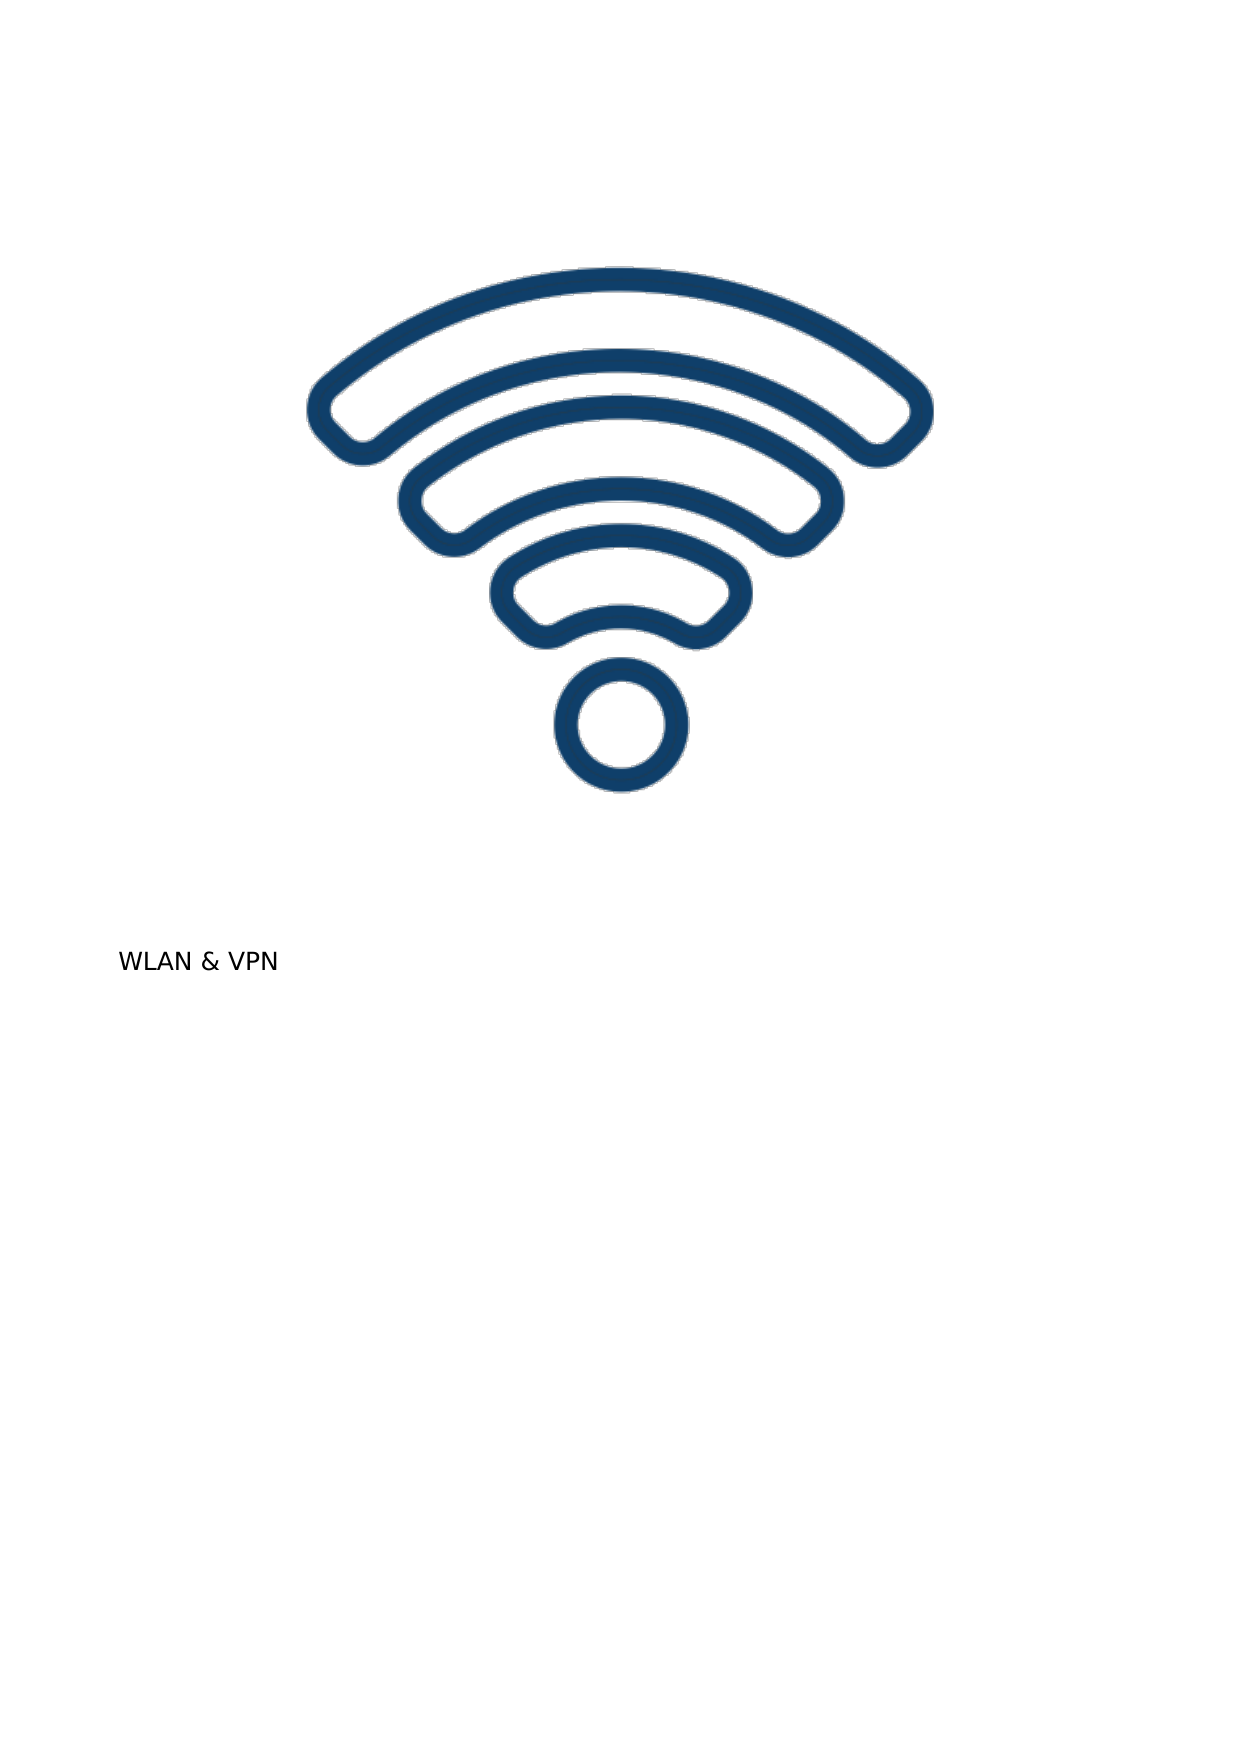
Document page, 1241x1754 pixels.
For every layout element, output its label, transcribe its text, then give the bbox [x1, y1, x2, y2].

picture [118, 118, 1123, 942]
text WLAN & VPN [118, 942, 1122, 976]
